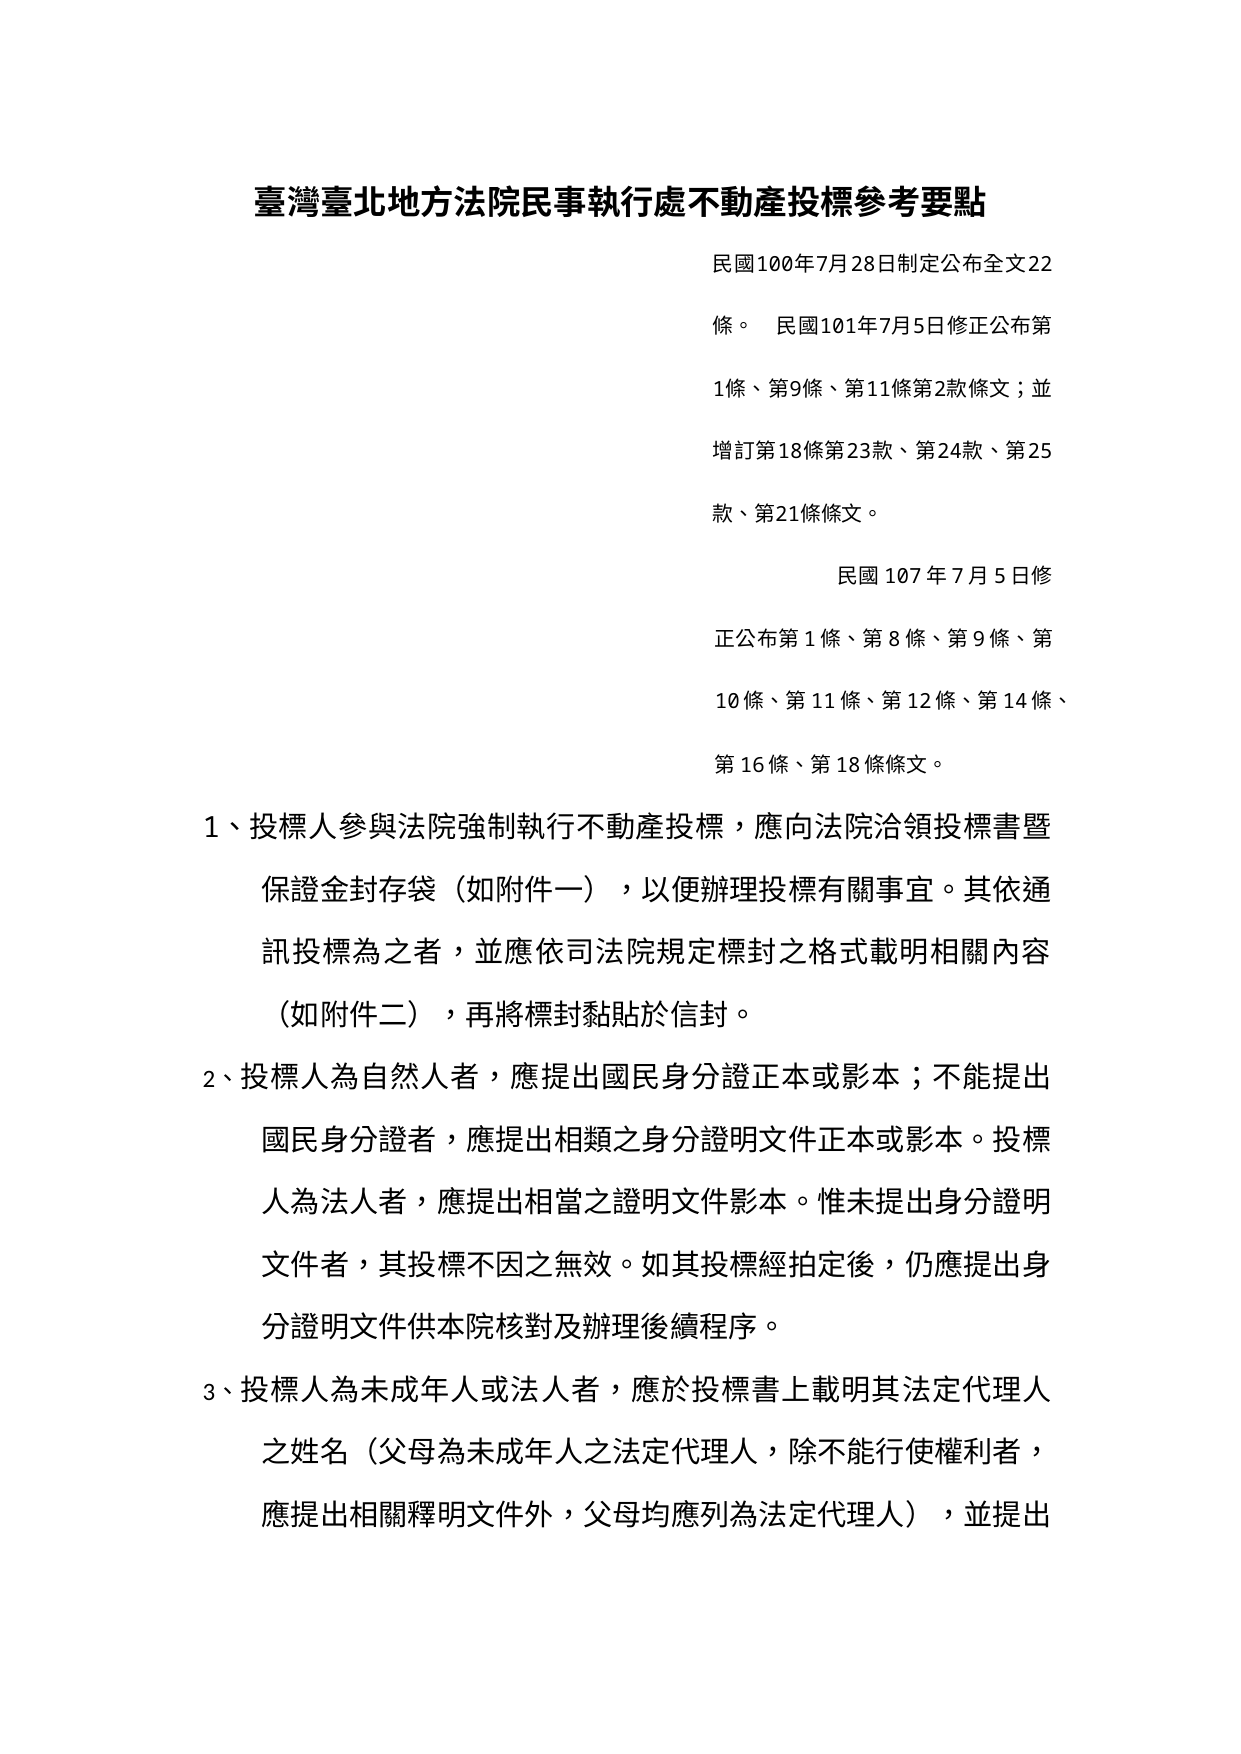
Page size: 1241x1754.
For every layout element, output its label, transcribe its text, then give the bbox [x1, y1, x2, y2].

text 臺灣臺北地方法院民事執行處不動產投標參考要點 [187, 158, 1053, 221]
text 民國100年7月28日制定公布全文22條。 民國101年7月5日修正公布第1條、第9條、第11條第2款條文；並增訂第18條第23款、第24款、第25款、第21條條文。 [712, 221, 1053, 533]
list 投標人為未成年人或法人者，應於投標書上載明其法定代理人之姓名（父母為未成年人之法定代理人，除不能行使權利者，應提出相關釋明文件外，父母均應列為法定代理人），並提出 [202, 1346, 1053, 1533]
list 投標人為自然人者，應提出國民身分證正本或影本；不能提出國民身分證者，應提出相類之身分證明文件正本或影本。投標人為法人者，應提出相當之證明文件影本。惟未提出身分證明文件者，其投標不因之無效。如其投標經拍定後，仍應提出身分證明文件供本院核對及辦理後續程序。 [202, 1033, 1053, 1346]
text 民國107年7月5日修正公布第1條、第8條、第9條、第10條、第11條、第12條、第14條、第16條、第18條條文。 [187, 533, 1053, 783]
list 投標人參與法院強制執行不動產投標，應向法院洽領投標書暨保證金封存袋（如附件一），以便辦理投標有關事宜。其依通訊投標為之者，並應依司法院規定標封之格式載明相關內容（如附件二），再將標封黏貼於信封。 [202, 783, 1053, 1033]
